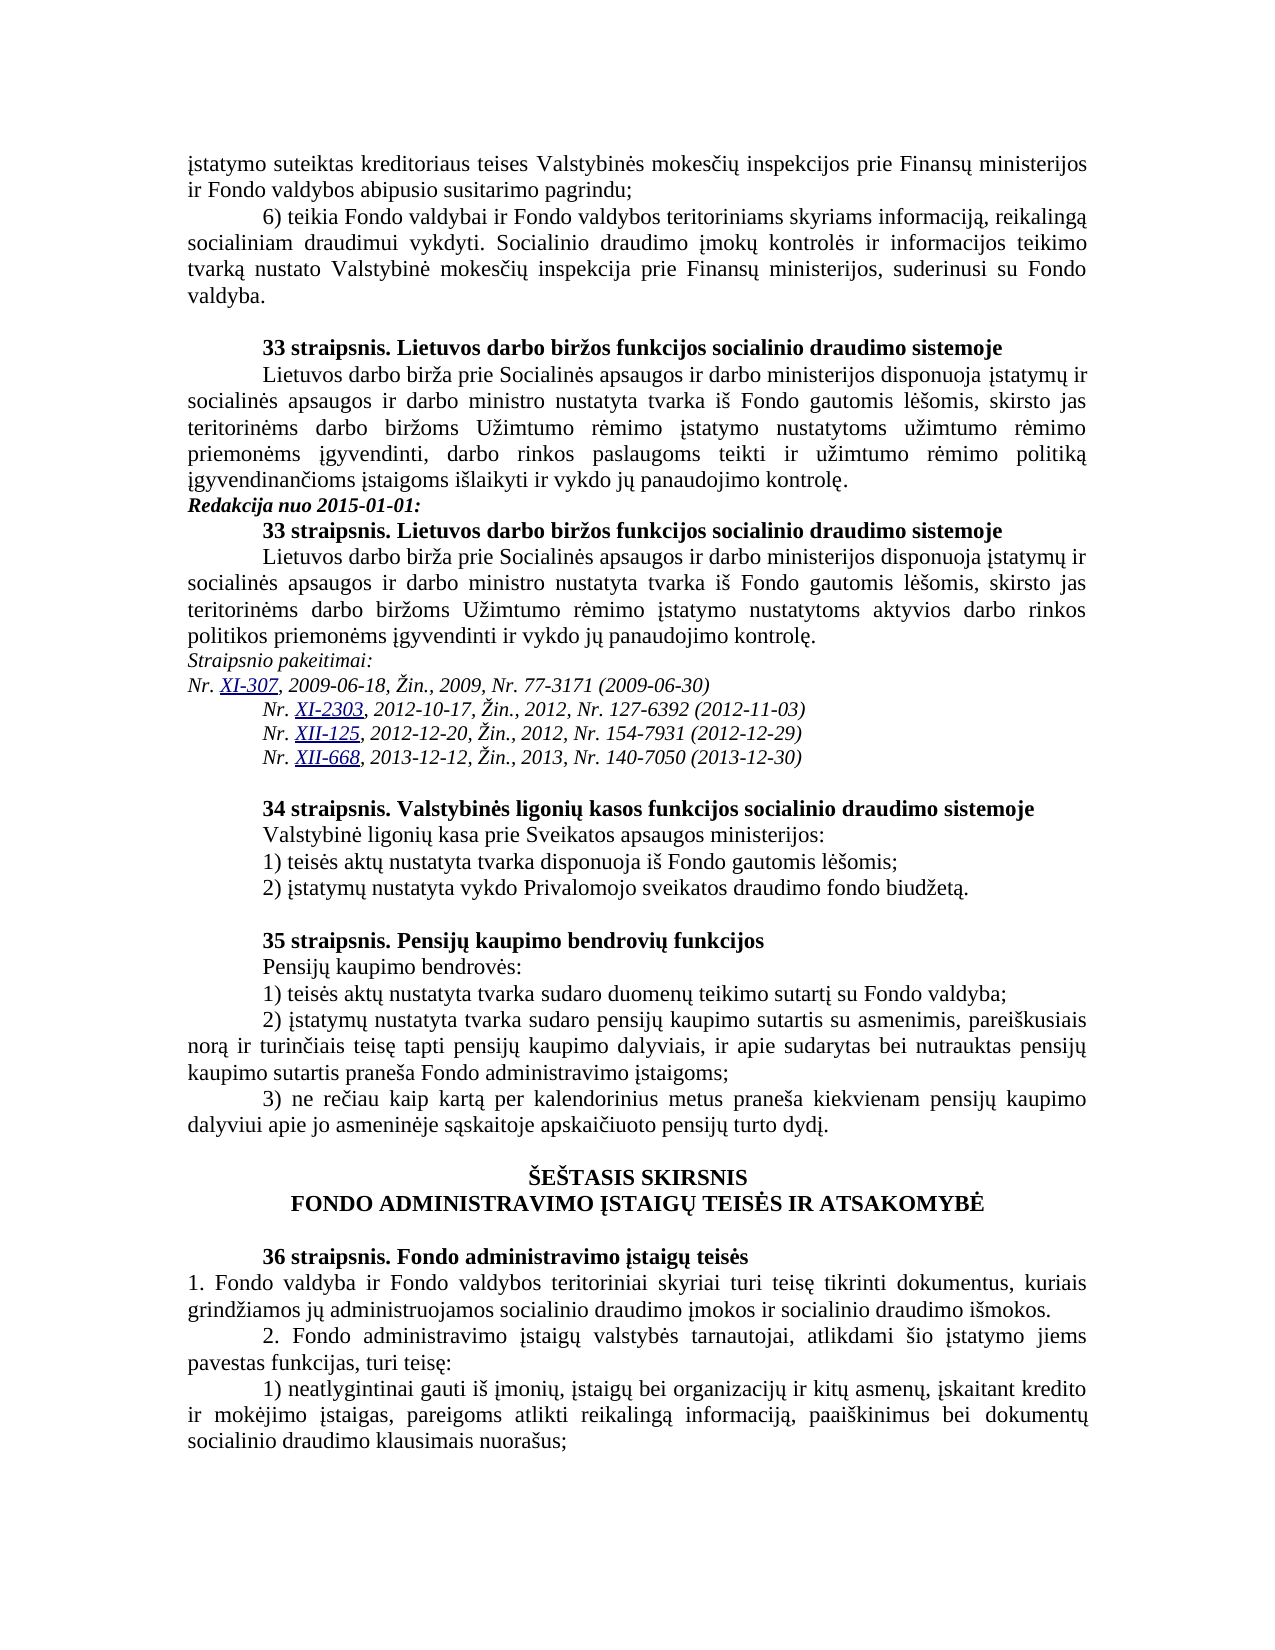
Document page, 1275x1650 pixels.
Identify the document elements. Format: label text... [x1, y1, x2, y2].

text 33 straipsnis. Lietuvos darbo biržos funkcijos socialinio draudimo sistemoje [187, 517, 1087, 543]
text 2. Fondo administravimo įstaigų valstybės tarnautojai, atlikdami šio įstatymo jiems pavestas funkcijas, turi teisę: [187, 1322, 1088, 1375]
text Nr. XI-2303, 2012-10-17, Žin., 2012, Nr. 127-6392 (2012-11-03) [262, 697, 1087, 721]
text 36 straipsnis. Fondo administravimo įstaigų teisės [187, 1243, 1088, 1269]
text 3) ne rečiau kaip kartą per kalendorinius metus praneša kiekvienam pensijų kaupimo dalyviui apie jo asmeninėje sąskaitoje apskaičiuoto pensijų turto dydį. [187, 1085, 1088, 1138]
text Straipsnio pakeitimai: [187, 648, 1088, 672]
text FONDO ADMINISTRAVIMO įstaigų teisės ir atsakomybė [187, 1190, 1088, 1217]
text ŠEŠTASIS SKIRSNIS [187, 1164, 1088, 1190]
text 1. Fondo valdyba ir Fondo valdybos teritoriniai skyriai turi teisę tikrinti dokumentus, kuriais grindžiamos jų administruojamos socialinio draudimo įmokos ir socialinio draudimo išmokos. [187, 1269, 1088, 1322]
text Lietuvos darbo birža prie Socialinės apsaugos ir darbo ministerijos disponuoja įstatymų ir socialinės apsaugos ir darbo ministro nustatyta tvarka iš Fondo gautomis lėšomis, skirsto jas teritorinėms darbo biržoms Užimtumo rėmimo įstatymo nustatytoms aktyvios darbo rinkos politikos priemonėms įgyvendinti ir vykdo jų panaudojimo kontrolę. [187, 543, 1087, 648]
text įstatymo suteiktas kreditoriaus teises Valstybinės mokesčių inspekcijos prie Finansų ministerijos ir Fondo valdybos abipusio susitarimo pagrindu; [187, 150, 1088, 203]
text Nr. XI-307, 2009-06-18, Žin., 2009, Nr. 77-3171 (2009-06-30) [187, 672, 1087, 697]
text Nr. XII-668, 2013-12-12, Žin., 2013, Nr. 140-7050 (2013-12-30) [187, 745, 1087, 769]
text 2) įstatymų nustatyta tvarka sudaro pensijų kaupimo sutartis su asmenimis, pareiškusiais norą ir turinčiais teisę tapti pensijų kaupimo dalyviais, ir apie sudarytas bei nutrauktas pensijų kaupimo sutartis praneša Fondo administravimo įstaigoms; [187, 1006, 1088, 1085]
text Redakcija nuo 2015-01-01: [187, 493, 1088, 517]
text Valstybinė ligonių kasa prie Sveikatos apsaugos ministerijos: [187, 821, 1088, 848]
text 1) neatlygintinai gauti iš įmonių, įstaigų bei organizacijų ir kitų asmenų, įskaitant kredito ir mokėjimo įstaigas, pareigoms atlikti reikalingą informaciją, paaiškinimus bei dokumentų socialinio draudimo klausimais nuorašus; [187, 1375, 1088, 1454]
text Nr. XII-125, 2012-12-20, Žin., 2012, Nr. 154-7931 (2012-12-29) [187, 721, 1087, 745]
text 35 straipsnis. Pensijų kaupimo bendrovių funkcijos [187, 927, 1088, 953]
text 6) teikia Fondo valdybai ir Fondo valdybos teritoriniams skyriams informaciją, reikalingą socialiniam draudimui vykdyti. Socialinio draudimo įmokų kontrolės ir informacijos teikimo tvarką nustato Valstybinė mokesčių inspekcija prie Finansų ministerijos, suderinusi su Fondo valdyba. [187, 203, 1088, 308]
text Pensijų kaupimo bendrovės: [187, 953, 1088, 979]
text 34 straipsnis. Valstybinės ligonių kasos funkcijos socialinio draudimo sistemoje [262, 795, 1088, 821]
text 1) teisės aktų nustatyta tvarka sudaro duomenų teikimo sutartį su Fondo valdyba; [187, 979, 1088, 1006]
text Lietuvos darbo birža prie Socialinės apsaugos ir darbo ministerijos disponuoja įstatymų ir socialinės apsaugos ir darbo ministro nustatyta tvarka iš Fondo gautomis lėšomis, skirsto jas teritorinėms darbo biržoms Užimtumo rėmimo įstatymo nustatytoms užimtumo rėmimo priemonėms įgyvendinti, darbo rinkos paslaugoms teikti ir užimtumo rėmimo politiką įgyvendinančioms įstaigoms išlaikyti ir vykdo jų panaudojimo kontrolę. [187, 361, 1087, 493]
text 1) teisės aktų nustatyta tvarka disponuoja iš Fondo gautomis lėšomis; [187, 848, 1088, 874]
text 2) įstatymų nustatyta vykdo Privalomojo sveikatos draudimo fondo biudžetą. [187, 874, 1088, 901]
text 33 straipsnis. Lietuvos darbo biržos funkcijos socialinio draudimo sistemoje [187, 334, 1087, 361]
